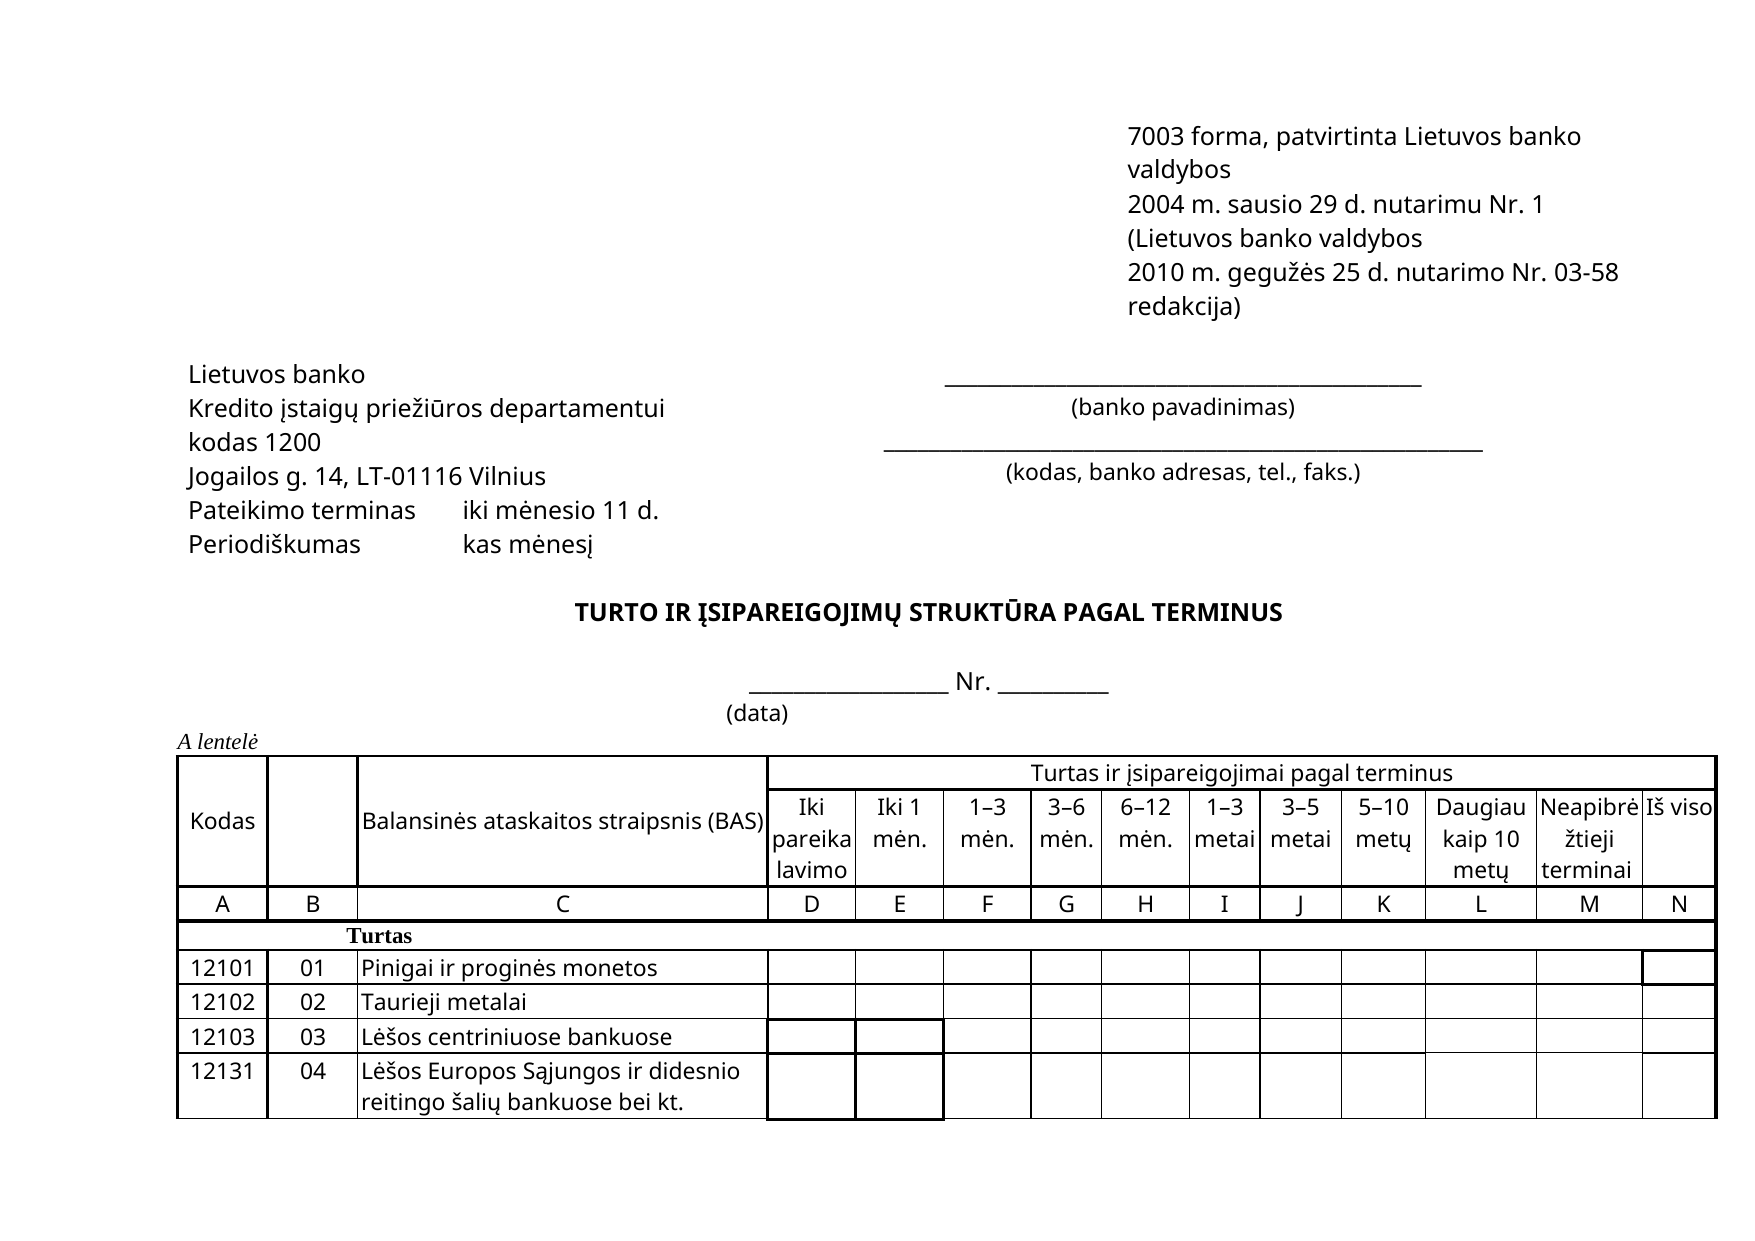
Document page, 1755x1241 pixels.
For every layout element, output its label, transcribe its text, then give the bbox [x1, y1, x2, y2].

table_cell kas mėnesį [451, 527, 1688, 561]
table_cell Lėšos Europos Sąjungos ir didesnio reitingo šalių bankuose bei kt. [358, 1054, 766, 1118]
table_cell [1032, 1019, 1101, 1052]
table_header [269, 757, 356, 885]
table_cell Periodiškumas [177, 527, 451, 561]
table_cell [1032, 1054, 1101, 1118]
table_cell [1537, 1053, 1642, 1118]
table_cell [945, 1019, 1030, 1052]
table_cell [857, 1055, 942, 1118]
table_cell Daugiau kaip 10 metų [1426, 791, 1536, 885]
table_cell Neapibrėžtieji terminai [1537, 791, 1642, 885]
table_cell [944, 951, 1030, 983]
table_cell [1537, 985, 1642, 1018]
table_cell J [1261, 888, 1341, 919]
table_header Kodas [179, 757, 266, 885]
table_cell [1032, 951, 1101, 983]
table_cell [1537, 951, 1641, 983]
text 7003 forma, patvirtinta Lietuvos banko valdybos [1127, 118, 1680, 186]
table_cell [1644, 952, 1714, 983]
table_cell [1261, 985, 1341, 1018]
table_cell 01 [269, 951, 357, 983]
table_cell [1190, 1054, 1259, 1118]
table_cell [769, 1021, 854, 1052]
table_cell [769, 985, 855, 1018]
table_cell [1032, 985, 1101, 1018]
table_cell 6–12 mėn. [1102, 791, 1189, 885]
table_cell iki mėnesio 11 d. [451, 493, 1688, 527]
table_cell [1426, 1019, 1536, 1052]
table_cell [1190, 951, 1259, 983]
table_cell [1102, 1054, 1189, 1118]
table_cell Pinigai ir proginės monetos [358, 951, 767, 983]
table_cell M [1537, 888, 1642, 919]
table_cell 12131 [179, 1054, 266, 1118]
table_cell [1426, 1053, 1536, 1118]
table_cell B [269, 888, 357, 919]
table_header Lietuvos banko Kredito įstaigų priežiūros departamentui kodas 1200 Jogailos g. 14, LT-01116 Vilnius [177, 357, 678, 493]
table_cell K [1342, 888, 1425, 919]
table_cell [1342, 1019, 1425, 1052]
table_cell [857, 1021, 942, 1052]
table_cell [1537, 1019, 1642, 1052]
text TURTO IR ĮSIPAREIGOJIMŲ STRUKTŪRA PAGAL TERMINUS [177, 595, 1680, 629]
table_cell [1261, 1019, 1341, 1052]
table_cell 3–5 metai [1261, 791, 1341, 885]
table_cell L [1426, 888, 1536, 919]
table_header Balansinės ataskaitos straipsnis (BAS) [359, 757, 766, 885]
table_cell 04 [269, 1054, 357, 1118]
table_cell [1426, 951, 1536, 983]
text A lentelė [177, 728, 1680, 755]
text 2010 m. gegužės 25 d. nutarimo Nr. 03-58 redakcija) [1127, 254, 1680, 322]
table_cell D [769, 888, 855, 919]
table_cell [1190, 985, 1259, 1018]
table_cell 3–6 mėn. [1032, 791, 1101, 885]
table_cell N [1643, 888, 1714, 919]
table_cell [1643, 986, 1714, 1018]
text 2004 m. sausio 29 d. nutarimu Nr. 1 [1127, 186, 1680, 220]
table_cell [944, 985, 1030, 1018]
table_cell 12102 [179, 985, 266, 1018]
table_cell Taurieji metalai [358, 985, 767, 1018]
table_cell [769, 1055, 854, 1118]
table_cell [856, 985, 943, 1018]
table_cell G [1032, 888, 1101, 919]
table_cell 12103 [179, 1019, 266, 1052]
table_cell 1–3 mėn. [944, 791, 1030, 885]
table_cell H [1102, 888, 1189, 919]
table_cell [1261, 951, 1341, 983]
table_header Turtas ir įsipareigojimai pagal terminus [769, 757, 1714, 788]
table_cell [1643, 1054, 1714, 1118]
table_cell 12101 [179, 951, 266, 983]
table_cell [769, 951, 855, 983]
table_cell F [944, 888, 1030, 919]
table_cell I [1190, 888, 1259, 919]
table_cell [1643, 1019, 1714, 1052]
table_cell A [179, 888, 266, 919]
text (Lietuvos banko valdybos [1127, 220, 1680, 254]
table_cell C [358, 888, 767, 919]
table_cell [1342, 1054, 1425, 1118]
table_cell 1–3 metai [1190, 791, 1259, 885]
table_cell [1261, 1054, 1341, 1118]
table_cell [1426, 985, 1536, 1018]
table_cell 02 [269, 985, 357, 1018]
table_cell [1102, 985, 1189, 1018]
table_cell E [856, 888, 943, 919]
table_cell [1342, 985, 1425, 1018]
text (data) [177, 697, 1680, 728]
table_cell 03 [269, 1019, 357, 1052]
table_cell Iki pareikalavimo [769, 791, 855, 885]
text __________________ Nr. __________ [177, 663, 1680, 697]
table_cell Turtas [179, 923, 1714, 949]
table_cell [1102, 1019, 1189, 1052]
table_cell Lėšos centriniuose bankuose [358, 1019, 766, 1052]
table_cell [1190, 1019, 1259, 1052]
table_cell [856, 951, 943, 983]
table_cell Iki 1 mėn. [856, 791, 943, 885]
table_header ___________________________________________ (banko pavadinimas) ______________________________________________________ (kodas, banko adresas, tel., faks.) [678, 357, 1688, 493]
table_cell [945, 1054, 1030, 1118]
table_cell Pateikimo terminas [177, 493, 451, 527]
table_cell Iš viso [1643, 791, 1714, 885]
table_cell [1102, 951, 1189, 983]
table_cell 5–10 metų [1342, 791, 1425, 885]
table_cell [1342, 951, 1425, 983]
